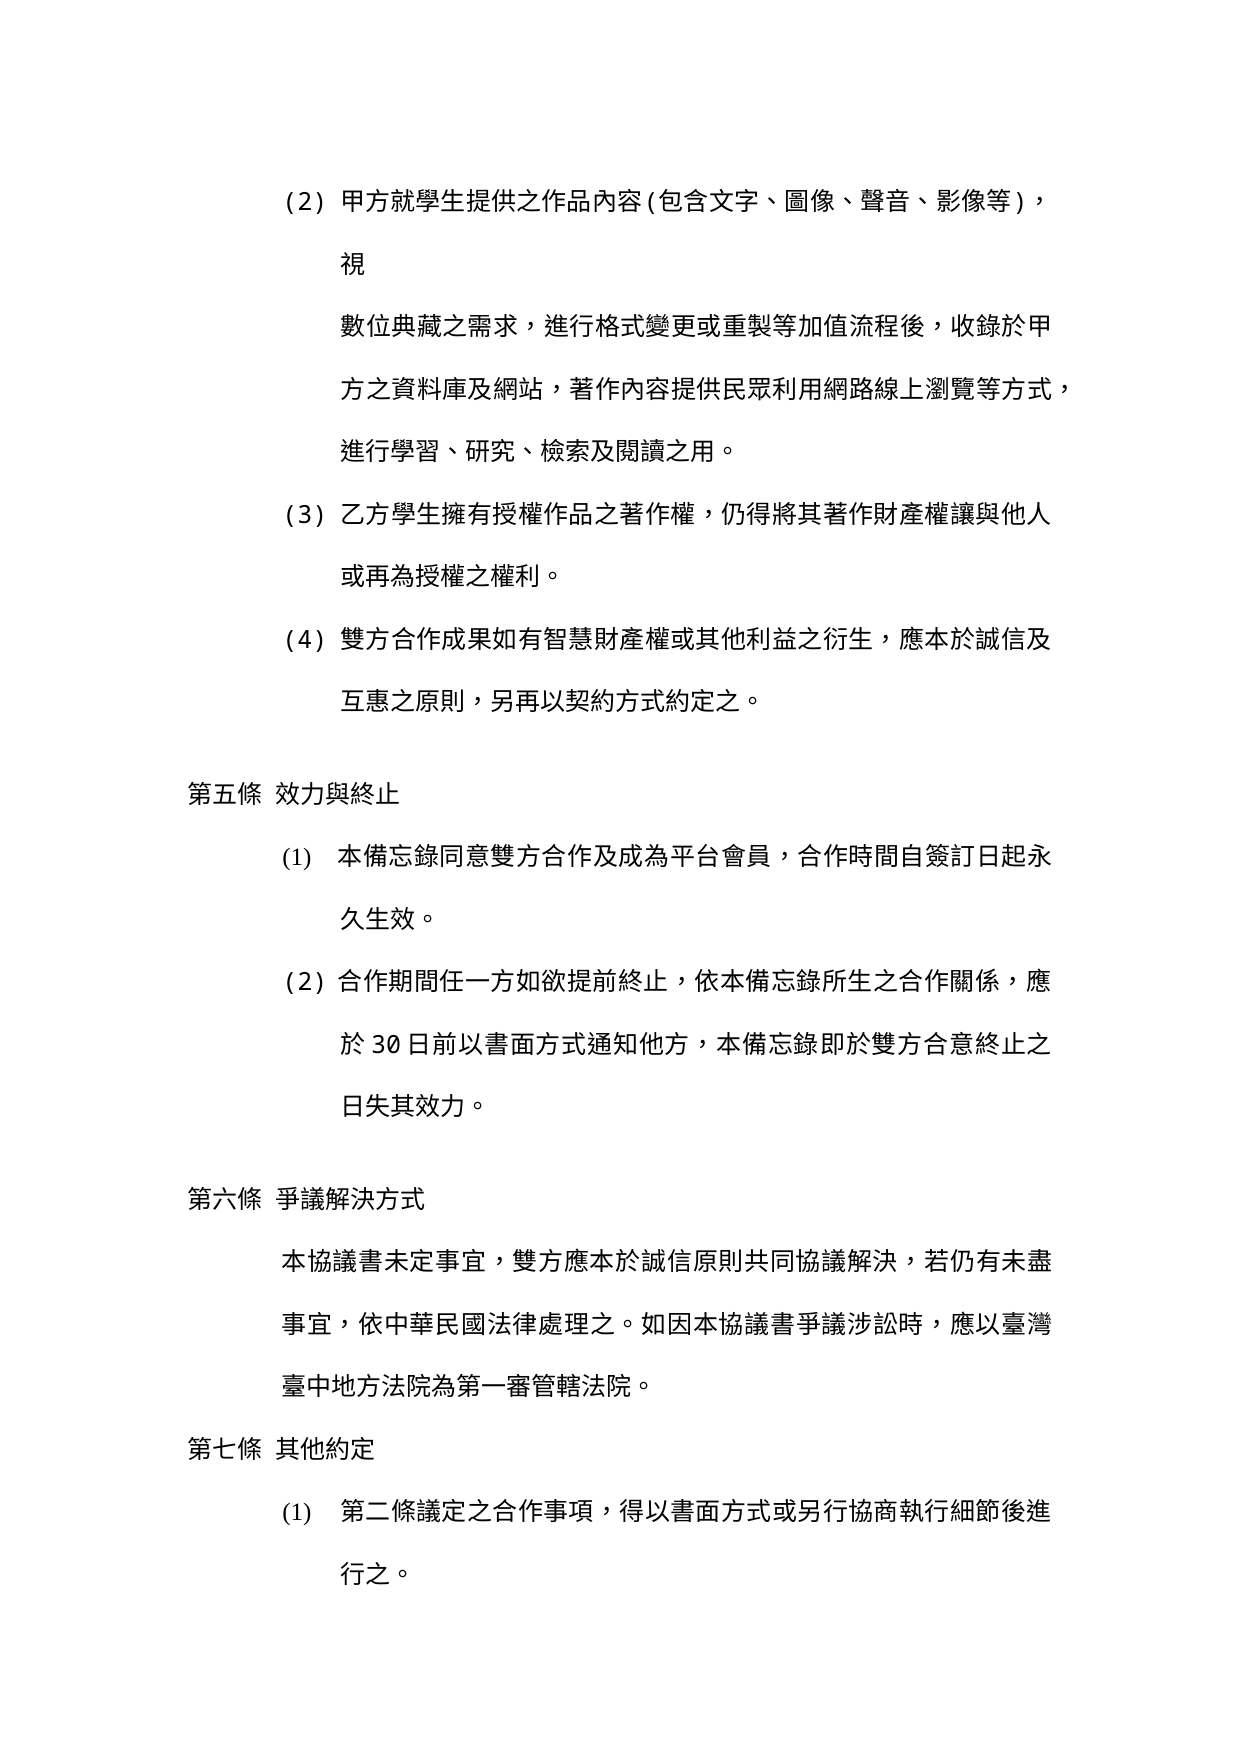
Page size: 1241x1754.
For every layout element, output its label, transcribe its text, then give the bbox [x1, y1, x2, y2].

list 第二條議定之合作事項，得以書面方式或另行協商執行細節後進行之。 [282, 1468, 1053, 1593]
text 第七條 其他約定 [187, 1406, 1053, 1468]
text 第六條 爭議解決方式 [187, 1156, 1053, 1218]
text 本協議書未定事宜，雙方應本於誠信原則共同協議解決，若仍有未盡事宜，依中華民國法律處理之。如因本協議書爭議涉訟時，應以臺灣臺中地方法院為第一審管轄法院。 [281, 1218, 1053, 1406]
text 第五條 效力與終止 [187, 751, 1053, 813]
list 本備忘錄同意雙方合作及成為平台會員，合作時間自簽訂日起永久生效。 [282, 813, 1053, 938]
list 雙方合作成果如有智慧財產權或其他利益之衍生，應本於誠信及互惠之原則，另再以契約方式約定之。 [282, 596, 1053, 721]
list 甲方就學生提供之作品內容(包含文字、圖像、聲音、影像等)，視 [282, 158, 1053, 283]
list 合作期間任一方如欲提前終止，依本備忘錄所生之合作關係，應於30日前以書面方式通知他方，本備忘錄即於雙方合意終止之日失其效力。 [282, 938, 1053, 1126]
list 乙方學生擁有授權作品之著作權，仍得將其著作財產權讓與他人或再為授權之權利。 [282, 471, 1053, 596]
text 數位典藏之需求，進行格式變更或重製等加值流程後，收錄於甲方之資料庫及網站，著作內容提供民眾利用網路線上瀏覽等方式，進行學習、研究、檢索及閱讀之用。 [341, 283, 1053, 471]
